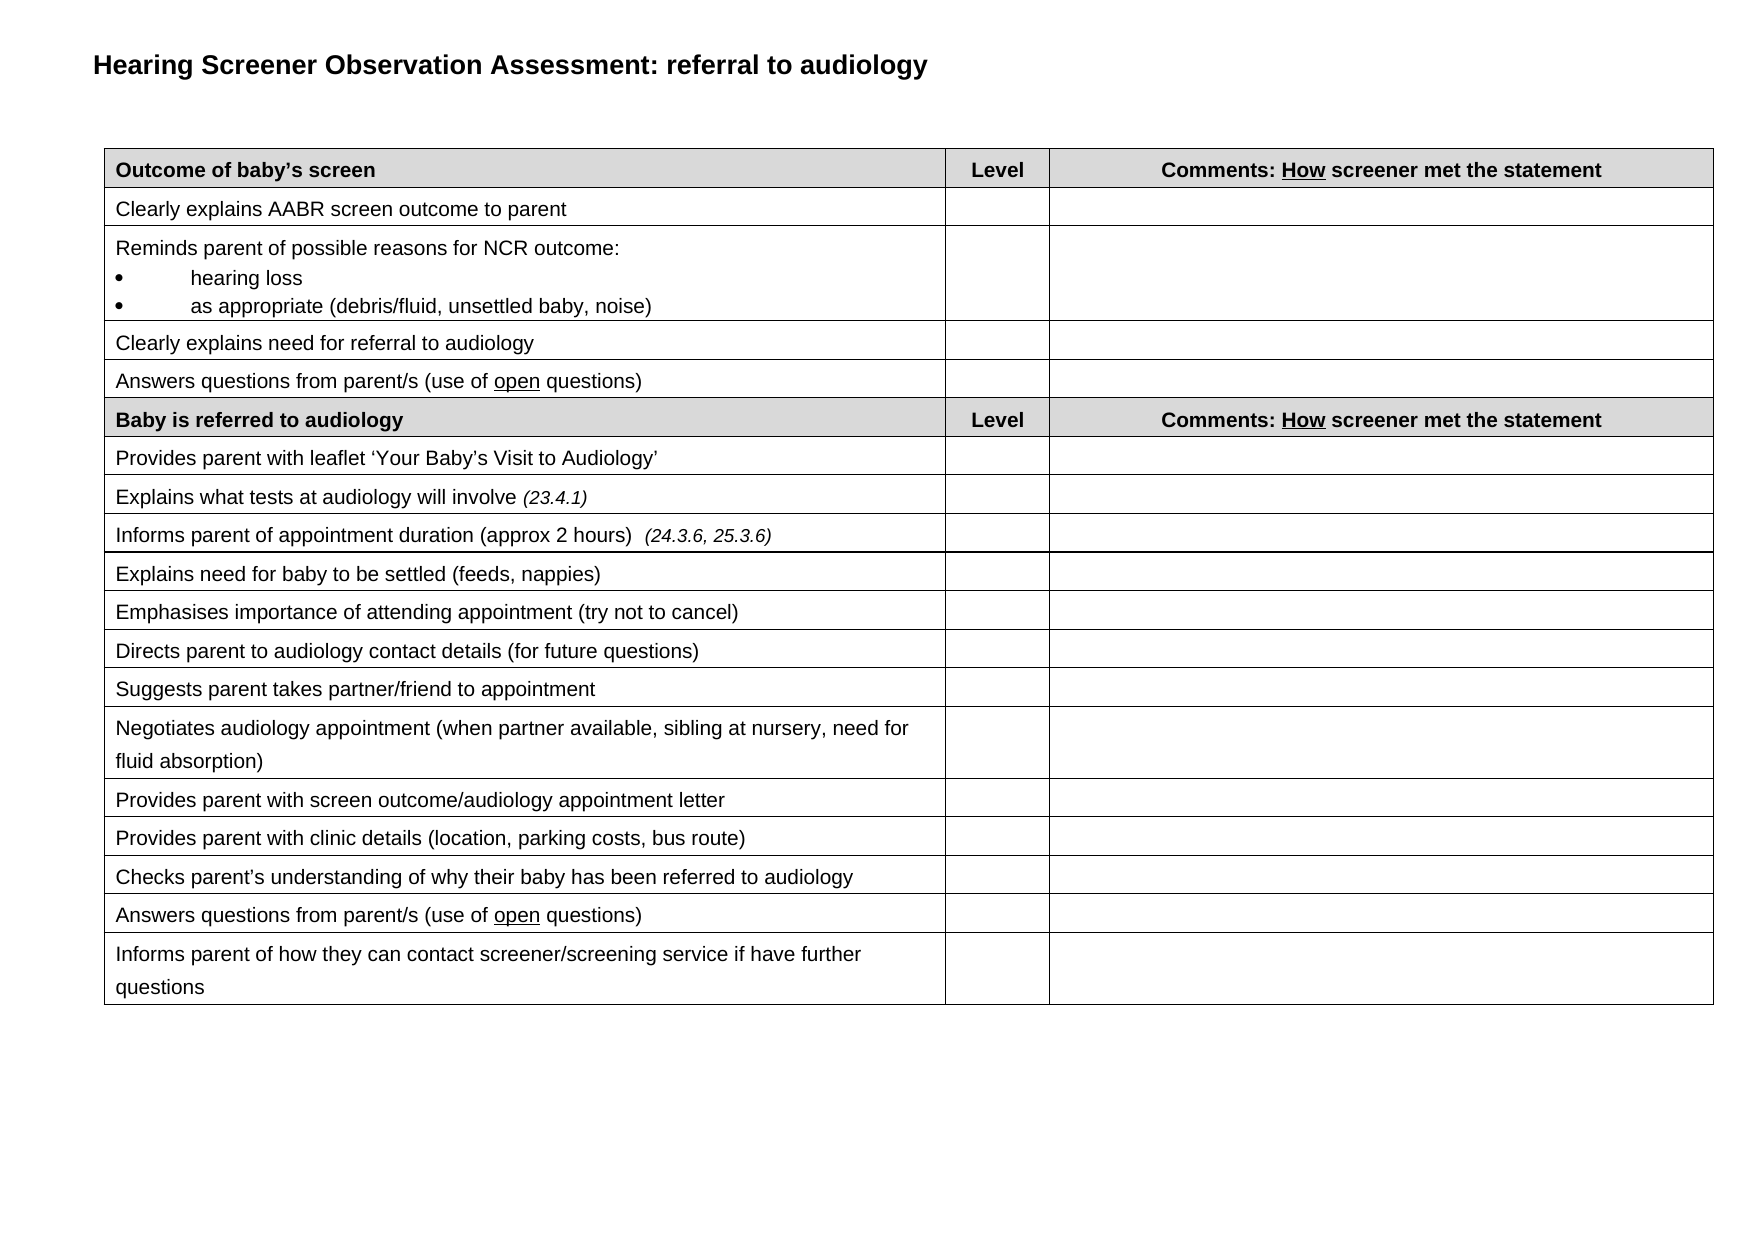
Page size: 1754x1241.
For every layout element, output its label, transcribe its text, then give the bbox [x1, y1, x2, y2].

table_cell [1050, 894, 1713, 932]
table_cell [1050, 707, 1713, 777]
table_cell [946, 437, 1049, 474]
table_cell [946, 630, 1049, 667]
table_cell [946, 591, 1049, 628]
table_cell [1050, 856, 1713, 893]
table_cell [1050, 475, 1713, 513]
table_cell [946, 475, 1049, 513]
table_cell [946, 933, 1049, 1003]
table_cell [1050, 514, 1713, 551]
table_cell Clearly explains AABR screen outcome to parent [105, 188, 945, 225]
table_cell [946, 856, 1049, 893]
table_header Outcome of baby’s screen [105, 149, 945, 187]
table_cell Reminds parent of possible reasons for NCR outcome: hearing loss as appropriate (debris/fluid, unsettled baby, noise) [105, 226, 945, 320]
table_cell Clearly explains need for referral to audiology [105, 321, 945, 359]
table_cell Negotiates audiology appointment (when partner available, sibling at nursery, need for fluid absorption) [105, 707, 945, 777]
table_cell Suggests parent takes partner/friend to appointment [105, 668, 945, 706]
table_cell [1050, 226, 1713, 320]
table_cell Answers questions from parent/s (use of open questions) [105, 360, 945, 397]
table_cell [946, 707, 1049, 777]
table_cell [1050, 817, 1713, 854]
table_cell [946, 817, 1049, 854]
table_cell [946, 321, 1049, 359]
table_cell [946, 553, 1049, 590]
table_cell [1050, 321, 1713, 359]
table_cell [946, 894, 1049, 932]
table_cell [1050, 591, 1713, 628]
table_cell [1050, 779, 1713, 816]
table_cell [946, 188, 1049, 225]
table_cell Checks parent’s understanding of why their baby has been referred to audiology [105, 856, 945, 893]
table_cell Explains what tests at audiology will involve (23.4.1) [105, 475, 945, 513]
table_header Level [946, 149, 1049, 187]
table_cell Emphasises importance of attending appointment (try not to cancel) [105, 591, 945, 628]
table_cell [946, 668, 1049, 706]
table_header Comments: How screener met the statement [1050, 149, 1713, 187]
table_cell [1050, 188, 1713, 225]
table_cell [1050, 933, 1713, 1003]
table_cell Informs parent of appointment duration (approx 2 hours) (24.3.6, 25.3.6) [105, 514, 945, 551]
table_cell Provides parent with clinic details (location, parking costs, bus route) [105, 817, 945, 854]
table_cell [1050, 630, 1713, 667]
table_cell [946, 360, 1049, 397]
table_cell Comments: How screener met the statement [1050, 398, 1713, 436]
table_cell [1050, 553, 1713, 590]
table_cell [946, 779, 1049, 816]
table_cell Answers questions from parent/s (use of open questions) [105, 894, 945, 932]
table_cell [1050, 668, 1713, 706]
table_cell Informs parent of how they can contact screener/screening service if have further questions [105, 933, 945, 1003]
table_cell Directs parent to audiology contact details (for future questions) [105, 630, 945, 667]
table_cell [946, 514, 1049, 551]
table_cell Level [946, 398, 1049, 436]
table_cell Provides parent with leaflet ‘Your Baby’s Visit to Audiology’ [105, 437, 945, 474]
table_cell [946, 226, 1049, 320]
table_cell Explains need for baby to be settled (feeds, nappies) [105, 553, 945, 590]
table_cell Baby is referred to audiology [105, 398, 945, 436]
table_cell Provides parent with screen outcome/audiology appointment letter [105, 779, 945, 816]
table_cell [1050, 437, 1713, 474]
table_cell [1050, 360, 1713, 397]
